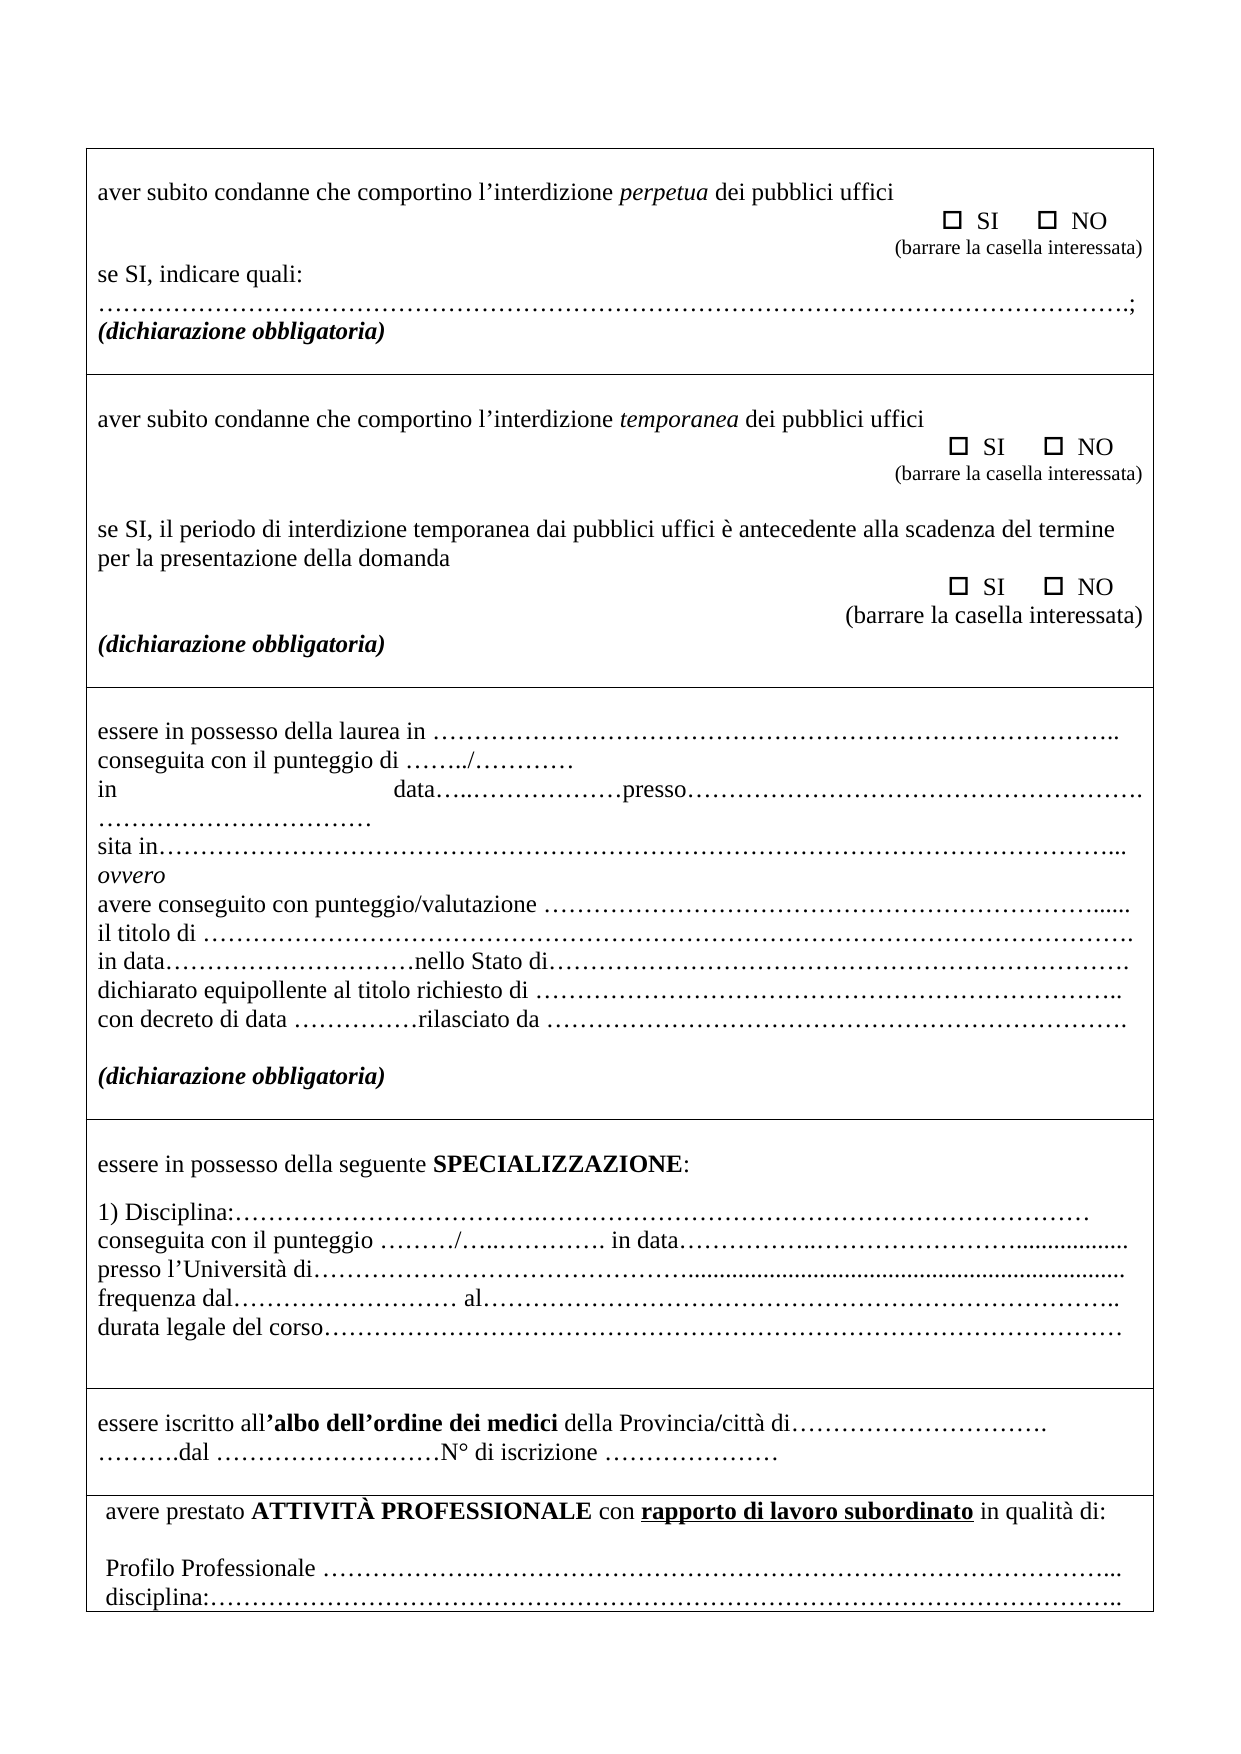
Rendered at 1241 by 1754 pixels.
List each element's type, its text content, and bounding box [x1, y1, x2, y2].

table_cell avere prestato ATTIVITÀ PROFESSIONALE con rapporto di lavoro subordinato in qualità di: Profilo Professionale ……………….…………………………………………………………………... disciplina:……………………………………………………………………………………………….. [87, 1496, 1153, 1611]
table_cell essere in possesso della laurea in ……………………………………………………………………….. conseguita con il punteggio di ……../………… in data…..………………presso……………………………………………….…………………………… sita in……………………………………………………………………………………………………... ovvero avere conseguito con punteggio/valutazione …………………………………………………………...... il titolo di …………………………………………………………………………………………………. in data…………………………nello Stato di……………………………………………………………. dichiarato equipollente al titolo richiesto di …………………………………………………………….. con decreto di data ……………rilasciato da ……………………………………………………………. (dichiarazione obbligatoria) [87, 688, 1153, 1119]
table_cell aver subito condanne che comportino l’interdizione perpetua dei pubblici uffici  SI  NO (barrare la casella interessata) se SI, indicare quali: …………………………………………………………………………………………………………….; (dichiarazione obbligatoria) [87, 149, 1153, 374]
table_cell essere in possesso della seguente SPECIALIZZAZIONE: 1) Disciplina:……………………………….………………………………………………………… conseguita con il punteggio ………/…..…………. in data……………..…………………….................. presso l’Università di………………………………………...................................................................... frequenza dal……………………… al………………………………………………………………….. durata legale del corso…………………………………………………………………………………… [87, 1120, 1153, 1388]
table_cell aver subito condanne che comportino l’interdizione temporanea dei pubblici uffici  SI  NO (barrare la casella interessata) se SI, il periodo di interdizione temporanea dai pubblici uffici è antecedente alla scadenza del termine per la presentazione della domanda  SI  NO (barrare la casella interessata) (dichiarazione obbligatoria) [87, 375, 1153, 687]
table_cell essere iscritto all’albo dell’ordine dei medici della Provincia/città di………………………….……….dal ………………………N° di iscrizione ………………… [87, 1389, 1153, 1495]
